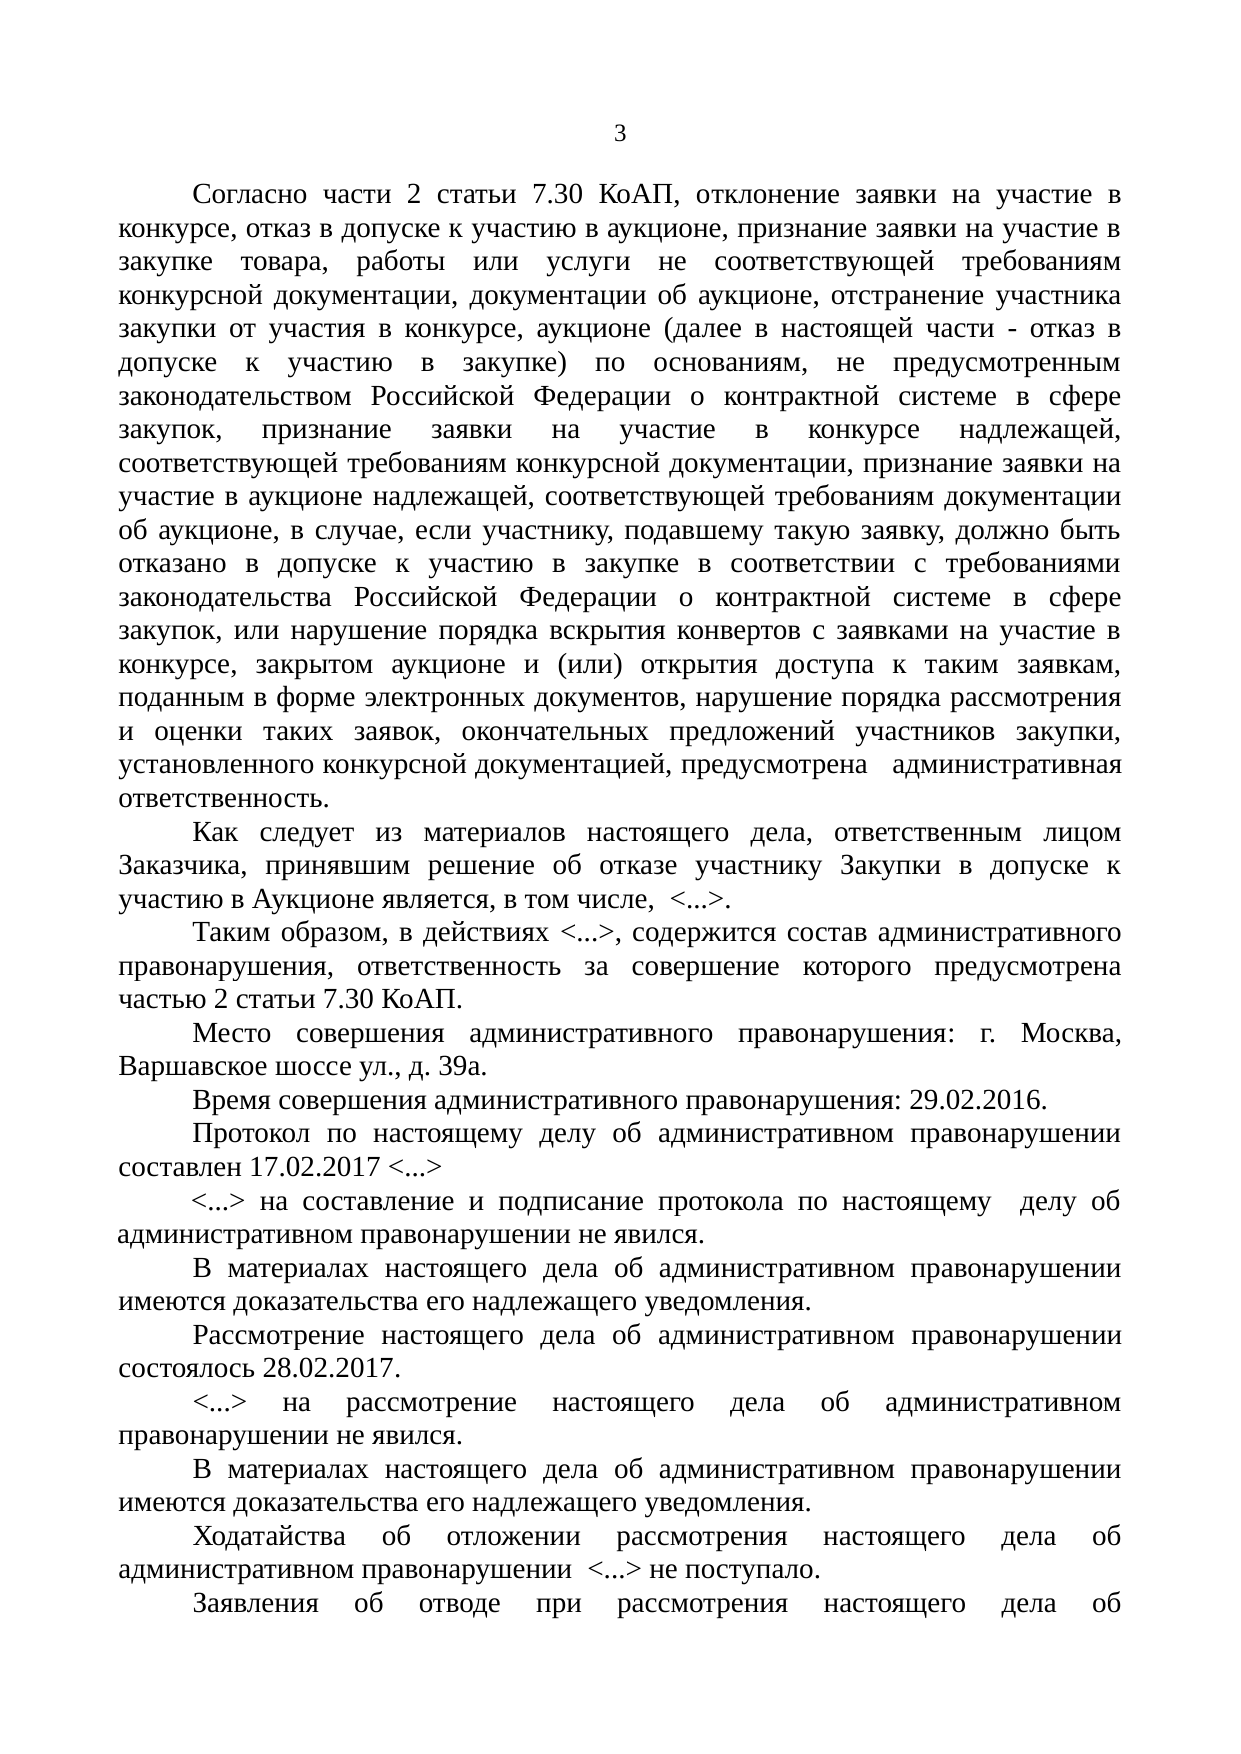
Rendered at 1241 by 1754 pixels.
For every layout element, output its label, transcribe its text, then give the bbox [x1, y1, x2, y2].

text <...> на рассмотрение настоящего дела об административном правонарушении не явился. [118, 1384, 1122, 1451]
text Рассмотрение настоящего дела об административном правонарушении состоялось 28.02.2017. [118, 1317, 1122, 1384]
text Заявления об отводе при рассмотрения настоящего дела об [118, 1585, 1122, 1619]
text Таким образом, в действиях <...>, содержится состав административного правонарушения, ответственность за совершение которого предусмотрена частью 2 статьи 7.30 КоАП. [118, 914, 1122, 1015]
text Ходатайства об отложении рассмотрения настоящего дела об административном правонарушении <...> не поступало. [118, 1518, 1122, 1585]
text Время совершения административного правонарушения: 29.02.2016. [118, 1082, 1122, 1116]
text <...> на составление и подписание протокола по настоящему делу об административном правонарушении не явился. [117, 1183, 1122, 1250]
text Место совершения административного правонарушения: г. Москва, Варшавское шоссе ул., д. 39а. [118, 1015, 1122, 1082]
text В материалах настоящего дела об административном правонарушении имеются доказательства его надлежащего уведомления. [118, 1451, 1122, 1518]
text В материалах настоящего дела об административном правонарушении имеются доказательства его надлежащего уведомления. [118, 1250, 1122, 1317]
text Протокол по настоящему делу об административном правонарушении составлен 17.02.2017 <...> [118, 1116, 1122, 1183]
text Как следует из материалов настоящего дела, ответственным лицом Заказчика, принявшим решение об отказе участнику Закупки в допуске к участию в Аукционе является, в том числе, <...>. [118, 814, 1122, 914]
text Согласно части 2 статьи 7.30 КоАП, отклонение заявки на участие в конкурсе, отказ в допуске к участию в аукционе, признание заявки на участие в закупке товара, работы или услуги не соответствующей требованиям конкурсной документации, документации об аукционе, отстранение участника закупки от участия в конкурсе, аукционе (далее в настоящей части - отказ в допуске к участию в закупке) по основаниям, не предусмотренным законодательством Российской Федерации о контрактной системе в сфере закупок, признание заявки на участие в конкурсе надлежащей, соответствующей требованиям конкурсной документации, признание заявки на участие в аукционе надлежащей, соответствующей требованиям документации об аукционе, в случае, если участнику, подавшему такую заявку, должно быть отказано в допуске к участию в закупке в соответствии с требованиями законодательства Российской Федерации о контрактной системе в сфере закупок, или нарушение порядка вскрытия конвертов с заявками на участие в конкурсе, закрытом аукционе и (или) открытия доступа к таким заявкам, поданным в форме электронных документов, нарушение порядка рассмотрения и оценки таких заявок, окончательных предложений участников закупки, установленного конкурсной документацией, предусмотрена административная ответственность. [118, 176, 1122, 814]
